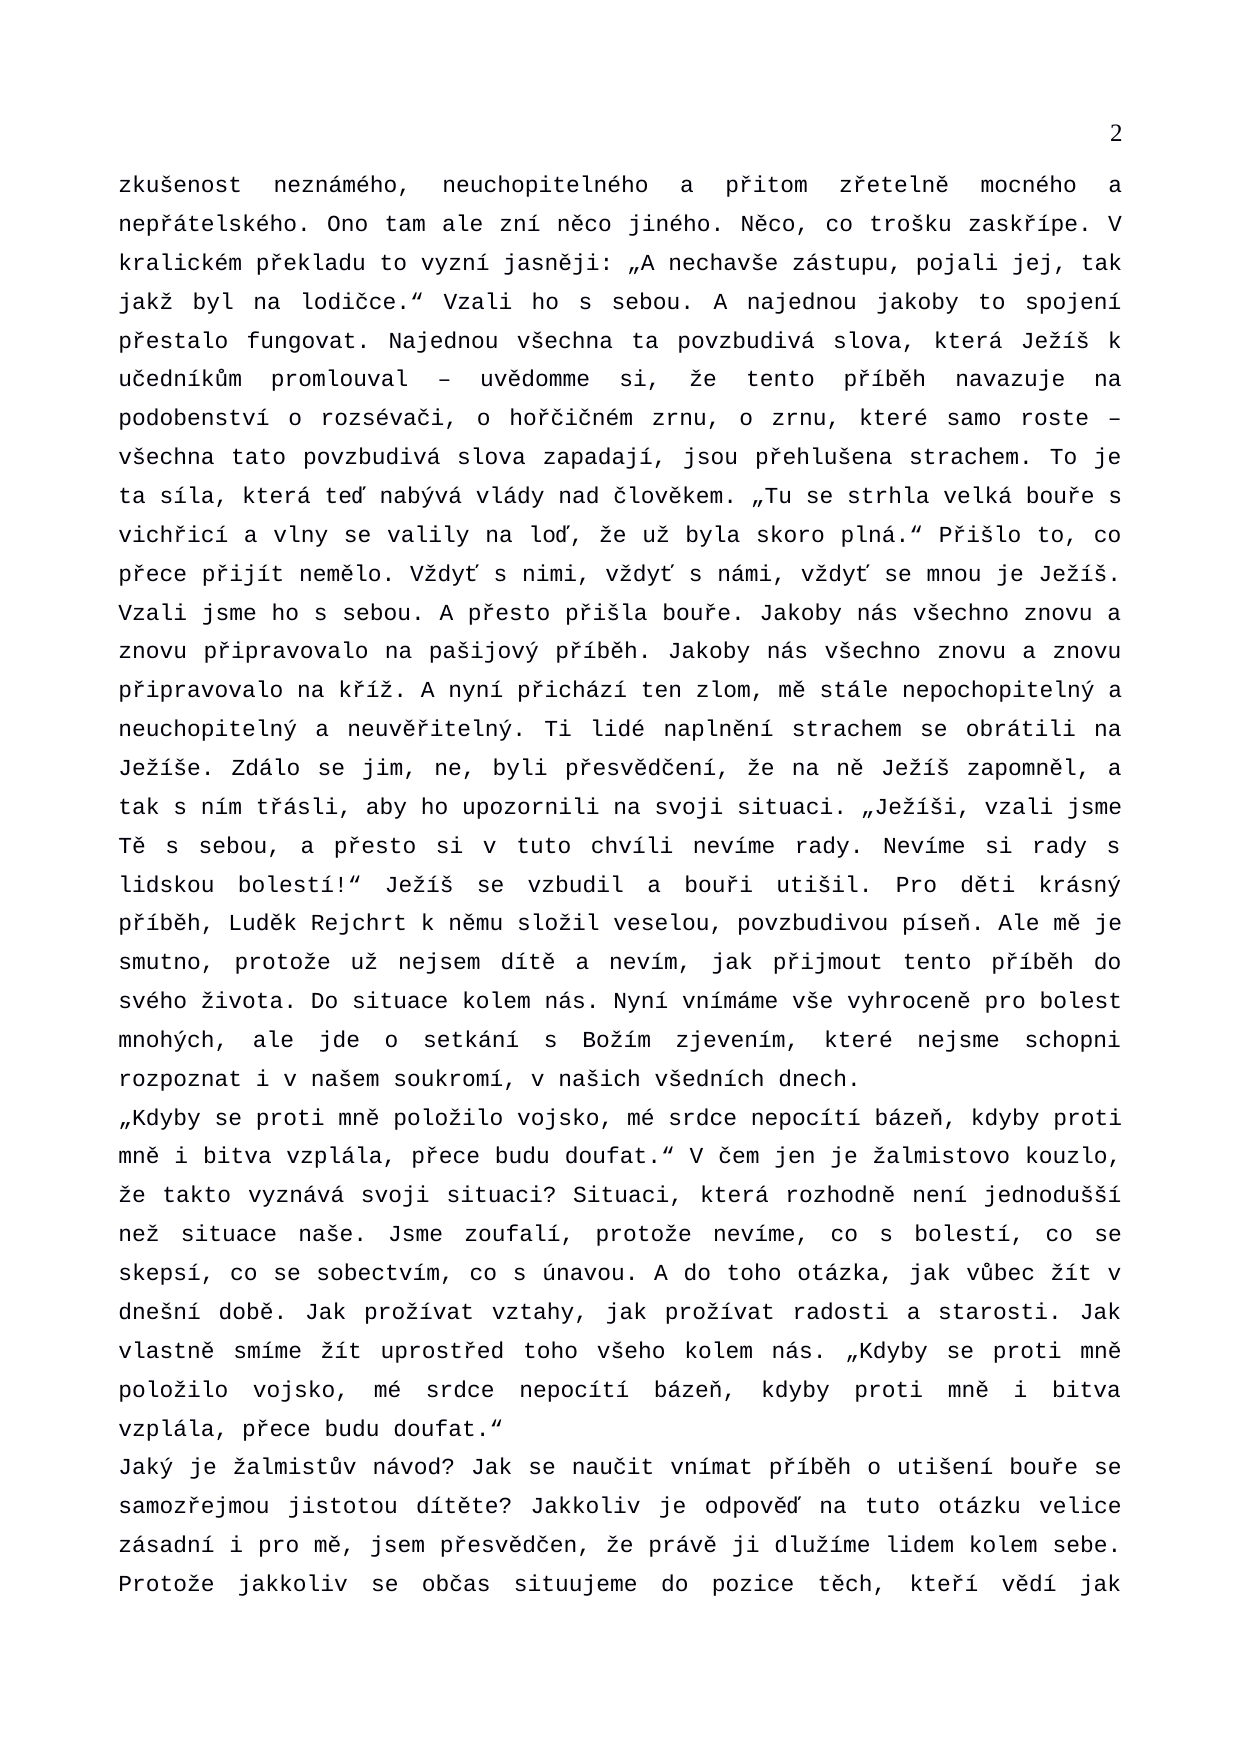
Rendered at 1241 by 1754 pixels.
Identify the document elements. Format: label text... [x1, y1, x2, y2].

text zkušenost neznámého, neuchopitelného a přitom zřetelně mocného a nepřátelského. Ono tam ale zní něco jiného. Něco, co trošku zaskřípe. V kralickém překladu to vyzní jasněji: „A nechavše zástupu, pojali jej, tak jakž byl na lodičce.“ Vzali ho s sebou. A najednou jakoby to spojení přestalo fungovat. Najednou všechna ta povzbudivá slova, která Ježíš k učedníkům promlouval – uvědomme si, že tento příběh navazuje na podobenství o rozsévači, o hořčičném zrnu, o zrnu, které samo roste – všechna tato povzbudivá slova zapadají, jsou přehlušena strachem. To je ta síla, která teď nabývá vlády nad člověkem. „Tu se strhla velká bouře s vichřicí a vlny se valily na loď, že už byla skoro plná.“ Přišlo to, co přece přijít nemělo. Vždyť s nimi, vždyť s námi, vždyť se mnou je Ježíš. Vzali jsme ho s sebou. A přesto přišla bouře. Jakoby nás všechno znovu a znovu připravovalo na pašijový příběh. Jakoby nás všechno znovu a znovu připravovalo na kříž. A nyní přichází ten zlom, mě stále nepochopitelný a neuchopitelný a neuvěřitelný. Ti lidé naplnění strachem se obrátili na Ježíše. Zdálo se jim, ne, byli přesvědčení, že na ně Ježíš zapomněl, a tak s ním třásli, aby ho upozornili na svoji situaci. „Ježíši, vzali jsme Tě s sebou, a přesto si v tuto chvíli nevíme rady. Nevíme si rady s lidskou bolestí!“ Ježíš se vzbudil a bouři utišil. Pro děti krásný příběh, Luděk Rejchrt k němu složil veselou, povzbudivou píseň. Ale mě je smutno, protože už nejsem dítě a nevím, jak přijmout tento příběh do svého života. Do situace kolem nás. Nyní vnímáme vše vyhroceně pro bolest mnohých, ale jde o setkání s Božím zjevením, které nejsme schopni rozpoznat i v našem soukromí, v našich všedních dnech. [118, 173, 1122, 1093]
text Jaký je žalmistův návod? Jak se naučit vnímat příběh o utišení bouře se samozřejmou jistotou dítěte? Jakkoliv je odpověď na tuto otázku velice zásadní i pro mě, jsem přesvědčen, že právě ji dlužíme lidem kolem sebe. Protože jakkoliv se občas situujeme do pozice těch, kteří vědí jak [118, 1456, 1122, 1598]
text „Kdyby se proti mně položilo vojsko, mé srdce nepocítí bázeň, kdyby proti mně i bitva vzplála, přece budu doufat.“ V čem jen je žalmistovo kouzlo, že takto vyznává svoji situaci? Situaci, která rozhodně není jednodušší než situace naše. Jsme zoufalí, protože nevíme, co s bolestí, co se skepsí, co se sobectvím, co s únavou. A do toho otázka, jak vůbec žít v dnešní době. Jak prožívat vztahy, jak prožívat radosti a starosti. Jak vlastně smíme žít uprostřed toho všeho kolem nás. „Kdyby se proti mně položilo vojsko, mé srdce nepocítí bázeň, kdyby proti mně i bitva vzplála, přece budu doufat.“ [118, 1106, 1122, 1443]
